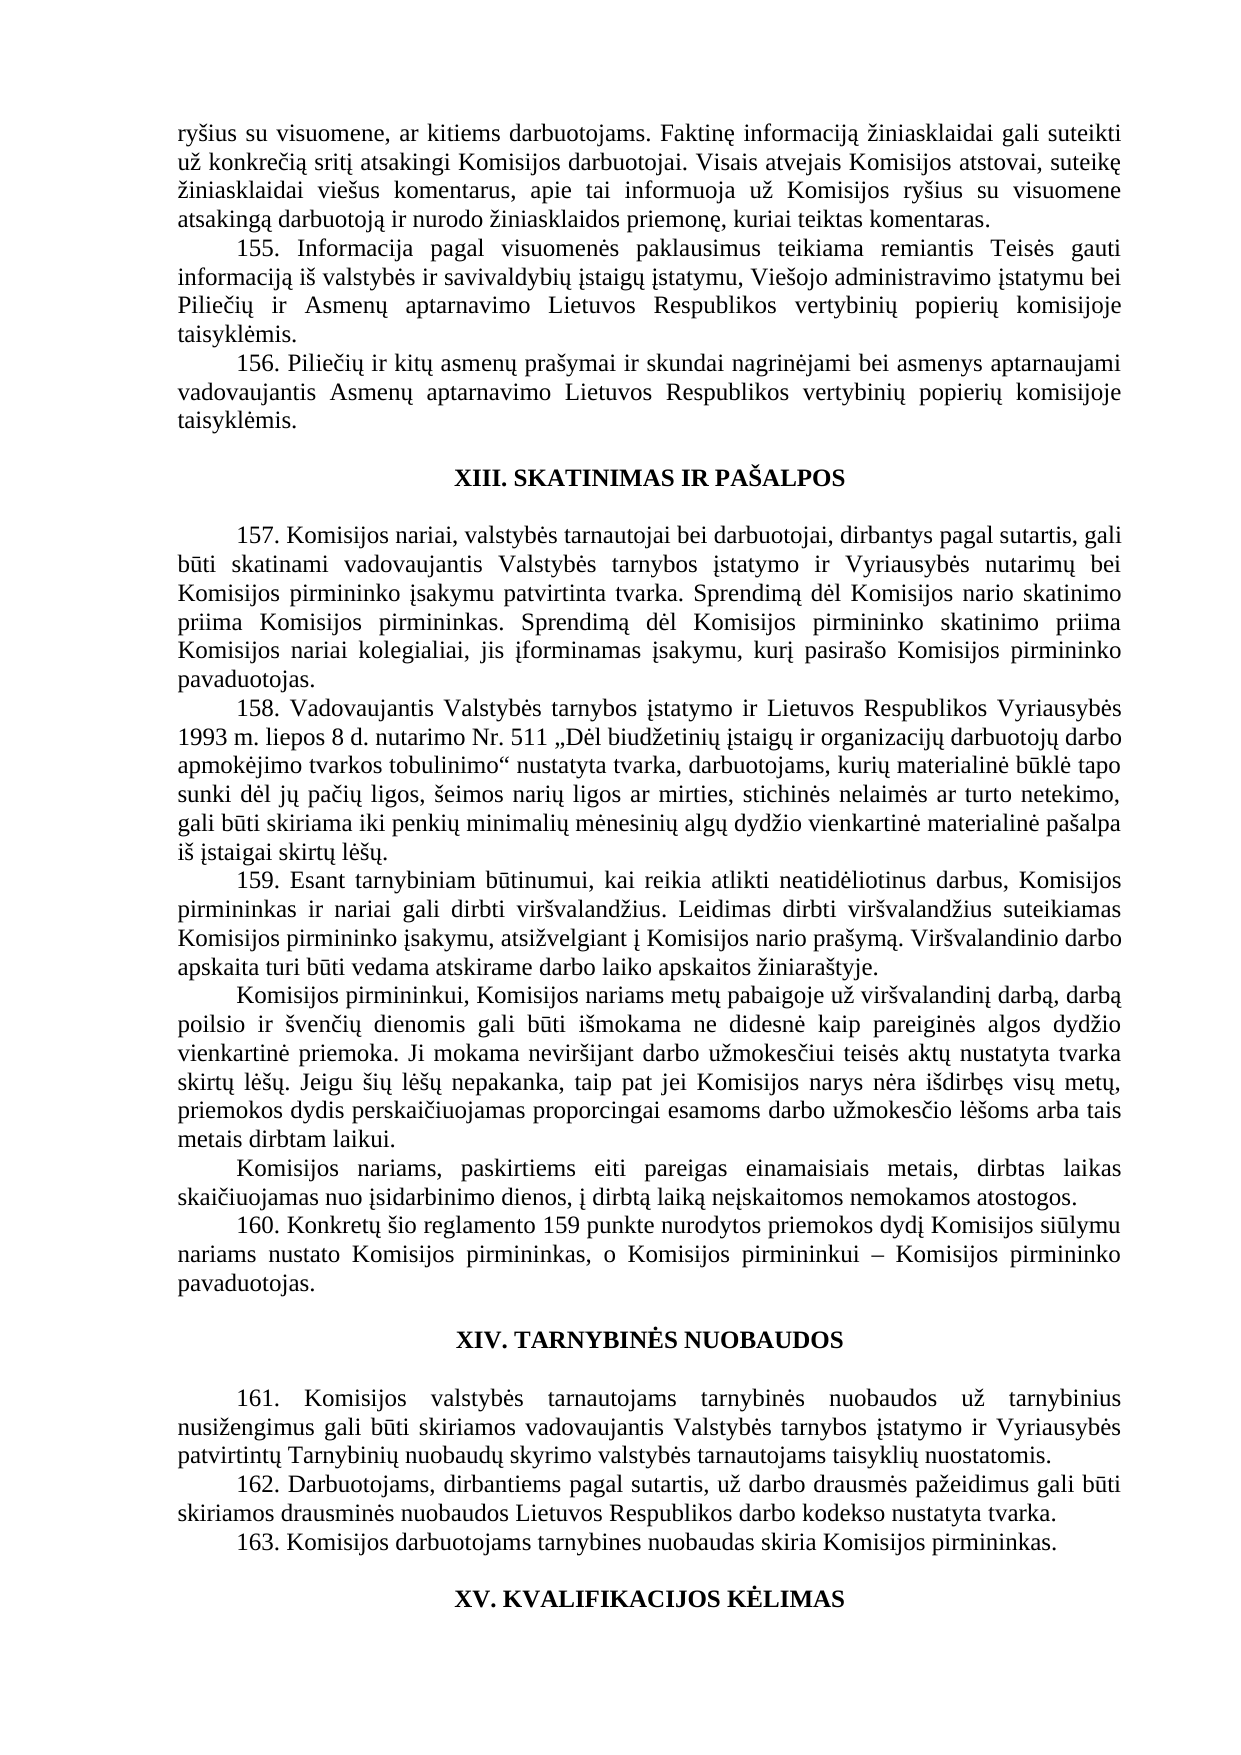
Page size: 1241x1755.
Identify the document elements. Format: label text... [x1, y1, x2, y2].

text 163. Komisijos darbuotojams tarnybines nuobaudas skiria Komisijos pirmininkas. [177, 1527, 1122, 1556]
text 155. Informacija pagal visuomenės paklausimus teikiama remiantis Teisės gauti informaciją iš valstybės ir savivaldybių įstaigų įstatymu, Viešojo administravimo įstatymu bei Piliečių ir Asmenų aptarnavimo Lietuvos Respublikos vertybinių popierių komisijoje taisyklėmis. [177, 233, 1122, 348]
text 157. Komisijos nariai, valstybės tarnautojai bei darbuotojai, dirbantys pagal sutartis, gali būti skatinami vadovaujantis Valstybės tarnybos įstatymo ir Vyriausybės nutarimų bei Komisijos pirmininko įsakymu patvirtinta tvarka. Sprendimą dėl Komisijos nario skatinimo priima Komisijos pirmininkas. Sprendimą dėl Komisijos pirmininko skatinimo priima Komisijos nariai kolegialiai, jis įforminamas įsakymu, kurį pasirašo Komisijos pirmininko pavaduotojas. [177, 521, 1122, 693]
text 158. Vadovaujantis Valstybės tarnybos įstatymo ir Lietuvos Respublikos Vyriausybės 1993 m. liepos 8 d. nutarimo Nr. 511 „Dėl biudžetinių įstaigų ir organizacijų darbuotojų darbo apmokėjimo tvarkos tobulinimo“ nustatyta tvarka, darbuotojams, kurių materialinė būklė tapo sunki dėl jų pačių ligos, šeimos narių ligos ar mirties, stichinės nelaimės ar turto netekimo, gali būti skiriama iki penkių minimalių mėnesinių algų dydžio vienkartinė materialinė pašalpa iš įstaigai skirtų lėšų. [177, 693, 1122, 866]
text Komisijos nariams, paskirtiems eiti pareigas einamaisiais metais, dirbtas laikas skaičiuojamas nuo įsidarbinimo dienos, į dirbtą laiką neįskaitomos nemokamos atostogos. [177, 1153, 1122, 1211]
text XIII. SKATINIMAS IR PAŠALPOS [177, 463, 1122, 492]
text 160. Konkretų šio reglamento 159 punkte nurodytos priemokos dydį Komisijos siūlymu nariams nustato Komisijos pirmininkas, o Komisijos pirmininkui – Komisijos pirmininko pavaduotojas. [177, 1211, 1122, 1297]
text 162. Darbuotojams, dirbantiems pagal sutartis, už darbo drausmės pažeidimus gali būti skiriamos drausminės nuobaudos Lietuvos Respublikos darbo kodekso nustatyta tvarka. [177, 1469, 1122, 1527]
text 161. Komisijos valstybės tarnautojams tarnybinės nuobaudos už tarnybinius nusižengimus gali būti skiriamos vadovaujantis Valstybės tarnybos įstatymo ir Vyriausybės patvirtintų Tarnybinių nuobaudų skyrimo valstybės tarnautojams taisyklių nuostatomis. [177, 1383, 1122, 1469]
text 159. Esant tarnybiniam būtinumui, kai reikia atlikti neatidėliotinus darbus, Komisijos pirmininkas ir nariai gali dirbti viršvalandžius. Leidimas dirbti viršvalandžius suteikiamas Komisijos pirmininko įsakymu, atsižvelgiant į Komisijos nario prašymą. Viršvalandinio darbo apskaita turi būti vedama atskirame darbo laiko apskaitos žiniaraštyje. [177, 866, 1122, 981]
text XV. kvalifIKACIJOS KĖLIMAS [177, 1584, 1122, 1613]
text XIV. TARNYBINĖS NUOBAUDOS [177, 1326, 1122, 1354]
text 156. Piliečių ir kitų asmenų prašymai ir skundai nagrinėjami bei asmenys aptarnaujami vadovaujantis Asmenų aptarnavimo Lietuvos Respublikos vertybinių popierių komisijoje taisyklėmis. [177, 348, 1122, 434]
text Komisijos pirmininkui, Komisijos nariams metų pabaigoje už viršvalandinį darbą, darbą poilsio ir švenčių dienomis gali būti išmokama ne didesnė kaip pareiginės algos dydžio vienkartinė priemoka. Ji mokama neviršijant darbo užmokesčiui teisės aktų nustatyta tvarka skirtų lėšų. Jeigu šių lėšų nepakanka, taip pat jei Komisijos narys nėra išdirbęs visų metų, priemokos dydis perskaičiuojamas proporcingai esamoms darbo užmokesčio lėšoms arba tais metais dirbtam laikui. [177, 981, 1122, 1153]
text ryšius su visuomene, ar kitiems darbuotojams. Faktinę informaciją žiniasklaidai gali suteikti už konkrečią sritį atsakingi Komisijos darbuotojai. Visais atvejais Komisijos atstovai, suteikę žiniasklaidai viešus komentarus, apie tai informuoja už Komisijos ryšius su visuomene atsakingą darbuotoją ir nurodo žiniasklaidos priemonę, kuriai teiktas komentaras. [177, 118, 1122, 233]
